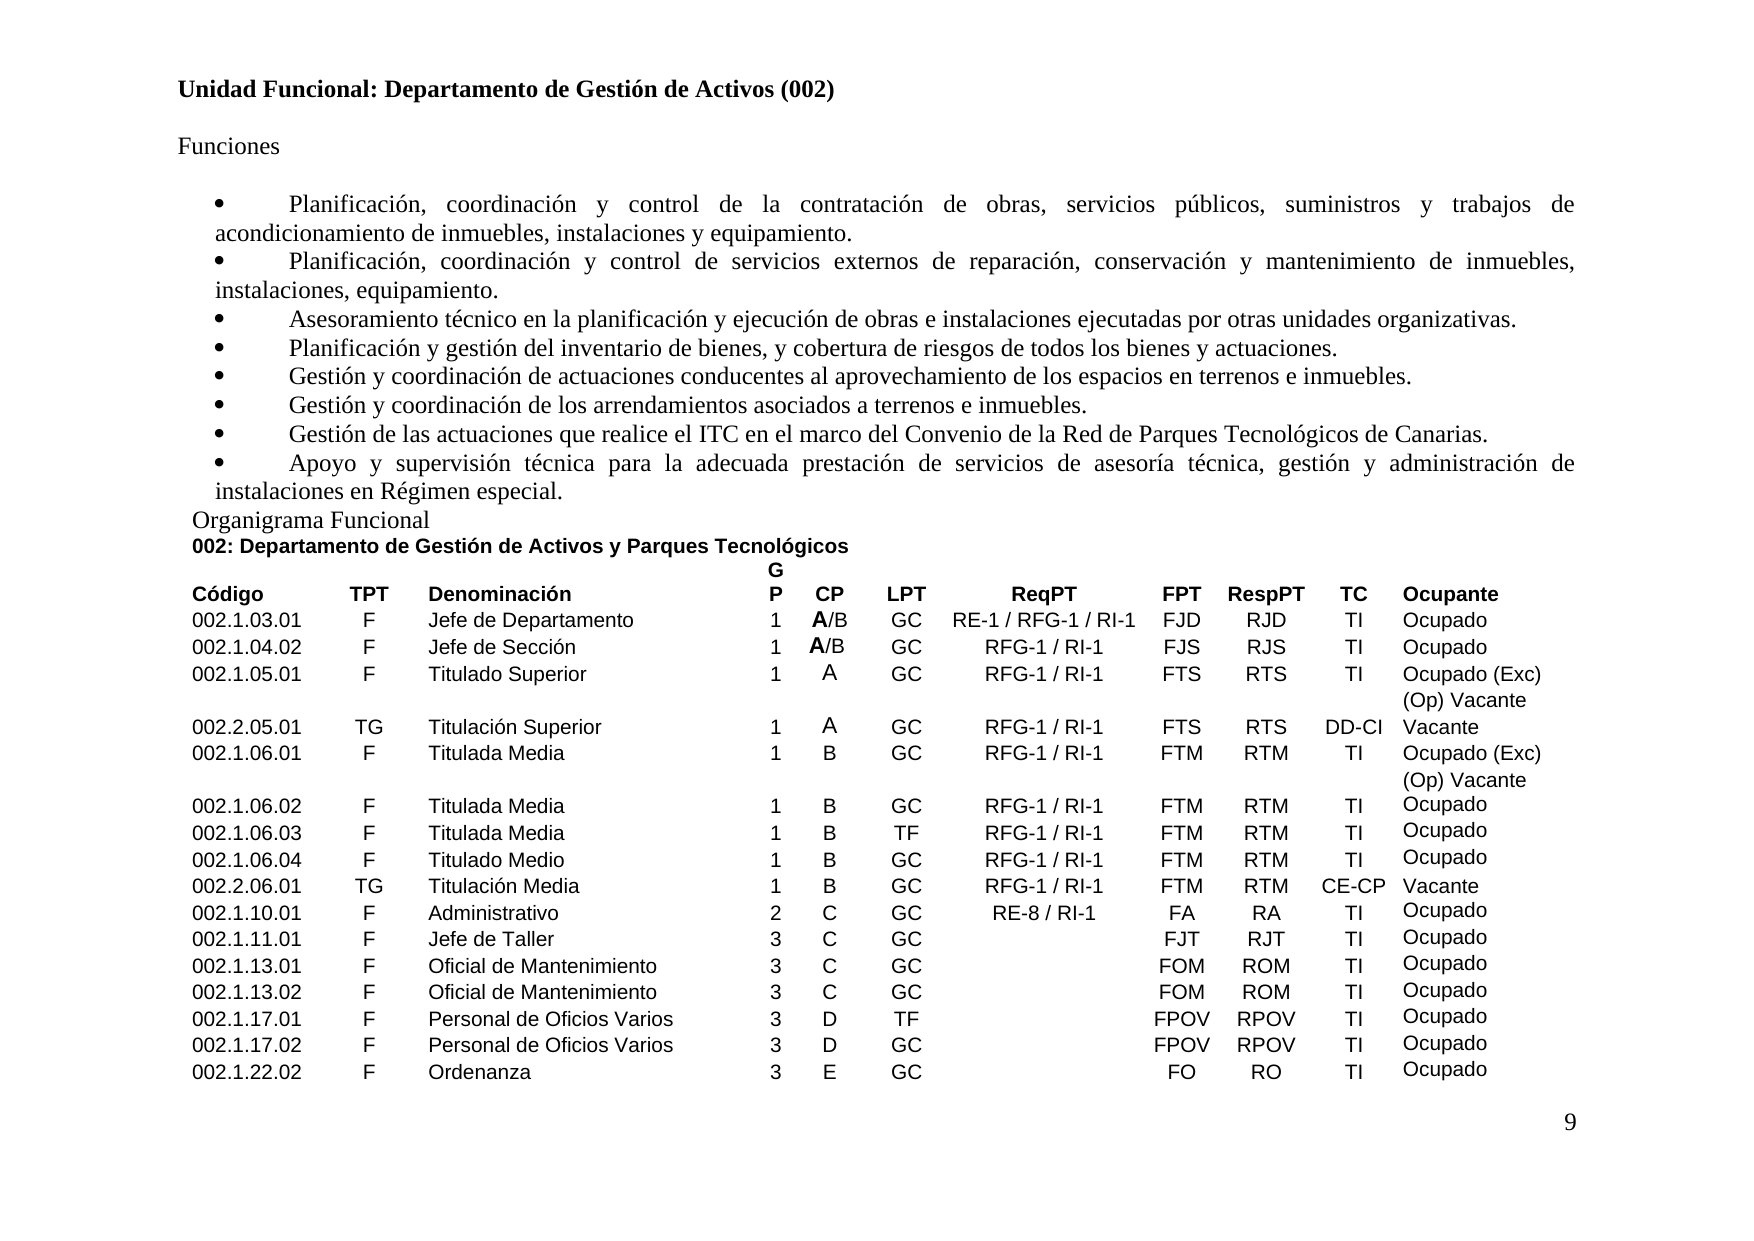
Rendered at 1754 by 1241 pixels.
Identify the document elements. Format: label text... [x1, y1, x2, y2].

table_cell (Op) Vacante [1395, 765, 1750, 792]
table_cell Ocupado (Exc) [1395, 659, 1750, 685]
table_cell TI [1312, 978, 1395, 1004]
table_cell 002.1.03.01 [185, 606, 317, 632]
table_cell FTM [1143, 792, 1220, 818]
table_cell RFG-1 / RI-1 [945, 792, 1143, 818]
table_cell (Op) Vacante [1395, 685, 1750, 712]
table_cell [760, 685, 791, 712]
table_cell TG [318, 871, 421, 898]
table_cell FTM [1143, 818, 1220, 845]
table_cell RA [1220, 898, 1312, 924]
table_cell Titulada Media [421, 818, 760, 845]
table_cell F [318, 739, 421, 765]
table_cell 1 [760, 871, 791, 898]
table_cell 1 [760, 792, 791, 818]
table_cell B [791, 871, 868, 898]
table_cell A/B [791, 632, 868, 659]
table_cell Jefe de Departamento [421, 606, 760, 632]
table_cell D [791, 1004, 868, 1031]
table_cell 3 [760, 1031, 791, 1057]
table_cell TF [868, 1004, 945, 1031]
table_cell F [318, 606, 421, 632]
table_cell 002.1.17.01 [185, 1004, 317, 1031]
table_cell 1 [760, 739, 791, 765]
table_cell 3 [760, 1004, 791, 1031]
table_cell [945, 1057, 1143, 1084]
table_cell 3 [760, 1057, 791, 1084]
table_cell TI [1312, 951, 1395, 978]
table_cell 002.1.11.01 [185, 925, 317, 951]
table_cell TI [1312, 1004, 1395, 1031]
table_cell Ocupado [1395, 1057, 1750, 1084]
table_cell GC [868, 871, 945, 898]
table_cell GP [760, 558, 791, 606]
table_cell FTM [1143, 845, 1220, 871]
table_cell FTS [1143, 712, 1220, 738]
table_cell C [791, 925, 868, 951]
table_cell C [791, 978, 868, 1004]
table_cell ReqPT [945, 558, 1143, 606]
list Planificación, coordinación y control de la contratación de obras, servicios públicos, suministros y trabajos de acondicionamiento de inmuebles, instalaciones y equipamiento. [215, 189, 1577, 246]
table_cell Vacante [1395, 712, 1750, 738]
table_cell FTM [1143, 871, 1220, 898]
table_cell [945, 925, 1143, 951]
table_cell Administrativo [421, 898, 760, 924]
table_header Organigrama Funcional 002: Departamento de Gestión de Activos y Parques Tecnológicos [185, 505, 1750, 558]
table_cell RTM [1220, 818, 1312, 845]
table_cell FOM [1143, 978, 1220, 1004]
table_cell CE-CP [1312, 871, 1395, 898]
table_cell RTS [1220, 712, 1312, 738]
table_cell RFG-1 / RI-1 [945, 659, 1143, 685]
table_cell 002.1.06.04 [185, 845, 317, 871]
table_cell A [791, 712, 868, 738]
table_cell RJS [1220, 632, 1312, 659]
table_cell RFG-1 / RI-1 [945, 845, 1143, 871]
table_cell [1312, 685, 1395, 712]
table_cell B [791, 845, 868, 871]
table_cell Ocupado [1395, 845, 1750, 871]
table_cell 1 [760, 632, 791, 659]
table_cell FTS [1143, 659, 1220, 685]
list Gestión y coordinación de los arrendamientos asociados a terrenos e inmuebles. [215, 390, 1577, 419]
table_cell A [791, 659, 868, 685]
table_cell F [318, 925, 421, 951]
table_cell Jefe de Sección [421, 632, 760, 659]
table_cell [791, 765, 868, 792]
table_cell [945, 765, 1143, 792]
table_cell 3 [760, 925, 791, 951]
table_cell TC [1312, 558, 1395, 606]
table_cell FPOV [1143, 1031, 1220, 1057]
table_cell TF [868, 818, 945, 845]
list Gestión y coordinación de actuaciones conducentes al aprovechamiento de los espacios en terrenos e inmuebles. [215, 361, 1577, 390]
table_cell [945, 1031, 1143, 1057]
text Unidad Funcional: Departamento de Gestión de Activos (002) [177, 74, 1577, 103]
table_cell [421, 685, 760, 712]
table_cell RTS [1220, 659, 1312, 685]
table_cell RPOV [1220, 1031, 1312, 1057]
table_cell GC [868, 1057, 945, 1084]
table_cell RFG-1 / RI-1 [945, 712, 1143, 738]
table_cell 002.1.13.01 [185, 951, 317, 978]
table_cell 1 [760, 712, 791, 738]
table_cell GC [868, 632, 945, 659]
list Planificación y gestión del inventario de bienes, y cobertura de riesgos de todos los bienes y actuaciones. [215, 333, 1577, 361]
table_cell TI [1312, 925, 1395, 951]
table_cell Oficial de Mantenimiento [421, 978, 760, 1004]
table_cell GC [868, 712, 945, 738]
table_cell RJT [1220, 925, 1312, 951]
table_cell RTM [1220, 871, 1312, 898]
table_cell F [318, 951, 421, 978]
table_cell [945, 978, 1143, 1004]
table_cell 1 [760, 845, 791, 871]
table_cell ROM [1220, 978, 1312, 1004]
table_cell Personal de Oficios Varios [421, 1004, 760, 1031]
table_cell RFG-1 / RI-1 [945, 871, 1143, 898]
table_cell TI [1312, 845, 1395, 871]
table_cell C [791, 951, 868, 978]
table_cell FPT [1143, 558, 1220, 606]
table_cell 002.1.06.03 [185, 818, 317, 845]
table_cell GC [868, 606, 945, 632]
table_cell Titulada Media [421, 792, 760, 818]
table_cell Ocupado [1395, 898, 1750, 924]
table_cell F [318, 978, 421, 1004]
table_cell [945, 1004, 1143, 1031]
table_cell [760, 765, 791, 792]
table_cell Ocupado [1395, 1004, 1750, 1031]
table_cell Ocupado [1395, 818, 1750, 845]
table_cell 002.2.06.01 [185, 871, 317, 898]
table_cell ROM [1220, 951, 1312, 978]
table_cell Titulación Superior [421, 712, 760, 738]
table_cell Ocupado [1395, 951, 1750, 978]
table_cell [421, 765, 760, 792]
table_cell TI [1312, 792, 1395, 818]
table_cell GC [868, 739, 945, 765]
table_cell DD-CI [1312, 712, 1395, 738]
table_cell Código [185, 558, 317, 606]
table_cell GC [868, 792, 945, 818]
table_cell Ordenanza [421, 1057, 760, 1084]
table_cell GC [868, 951, 945, 978]
table_cell TI [1312, 1031, 1395, 1057]
table_cell E [791, 1057, 868, 1084]
table_cell FJS [1143, 632, 1220, 659]
table_cell 3 [760, 951, 791, 978]
table_cell GC [868, 898, 945, 924]
table_cell TI [1312, 898, 1395, 924]
table_cell Titulado Medio [421, 845, 760, 871]
table_cell 1 [760, 818, 791, 845]
table_cell GC [868, 1031, 945, 1057]
table_cell 1 [760, 606, 791, 632]
table_cell TI [1312, 632, 1395, 659]
table_cell [1143, 685, 1220, 712]
table_cell Ocupado [1395, 1031, 1750, 1057]
table_cell FJT [1143, 925, 1220, 951]
table_cell GC [868, 925, 945, 951]
table_cell [318, 765, 421, 792]
table_cell RFG-1 / RI-1 [945, 632, 1143, 659]
table_cell RFG-1 / RI-1 [945, 818, 1143, 845]
table_cell [945, 951, 1143, 978]
table_cell TI [1312, 739, 1395, 765]
table_cell FJD [1143, 606, 1220, 632]
table_cell Oficial de Mantenimiento [421, 951, 760, 978]
table_cell 002.1.05.01 [185, 659, 317, 685]
table_cell F [318, 1057, 421, 1084]
table_cell [185, 685, 317, 712]
table_cell Ocupado (Exc) [1395, 739, 1750, 765]
table_cell RTM [1220, 845, 1312, 871]
table_cell [185, 765, 317, 792]
table_cell RJD [1220, 606, 1312, 632]
table_cell [868, 685, 945, 712]
table_cell 002.1.22.02 [185, 1057, 317, 1084]
table_cell 002.1.04.02 [185, 632, 317, 659]
table_cell [1143, 765, 1220, 792]
table_cell TI [1312, 1057, 1395, 1084]
table_cell Denominación [421, 558, 760, 606]
table_cell TI [1312, 606, 1395, 632]
list Gestión de las actuaciones que realice el ITC en el marco del Convenio de la Red de Parques Tecnológicos de Canarias. [215, 419, 1577, 448]
table_cell GC [868, 659, 945, 685]
table_cell TI [1312, 818, 1395, 845]
table_cell C [791, 898, 868, 924]
table_cell CP [791, 558, 868, 606]
table_cell Titulada Media [421, 739, 760, 765]
table_cell RE-1 / RFG-1 / RI-1 [945, 606, 1143, 632]
table_cell LPT [868, 558, 945, 606]
table_cell Vacante [1395, 871, 1750, 898]
table_cell GC [868, 978, 945, 1004]
list Apoyo y supervisión técnica para la adecuada prestación de servicios de asesoría técnica, gestión y administración de instalaciones en Régimen especial. [215, 448, 1577, 505]
list Planificación, coordinación y control de servicios externos de reparación, conservación y mantenimiento de inmuebles, instalaciones, equipamiento. [215, 246, 1577, 304]
table_cell FPOV [1143, 1004, 1220, 1031]
table_cell F [318, 1031, 421, 1057]
table_cell [1220, 685, 1312, 712]
table_cell TPT [318, 558, 421, 606]
table_cell F [318, 818, 421, 845]
table_cell Ocupado [1395, 978, 1750, 1004]
table_cell Ocupado [1395, 632, 1750, 659]
table_cell B [791, 739, 868, 765]
table_cell RFG-1 / RI-1 [945, 739, 1143, 765]
table_cell 002.1.13.02 [185, 978, 317, 1004]
table_cell FTM [1143, 739, 1220, 765]
table_cell FA [1143, 898, 1220, 924]
table_cell FOM [1143, 951, 1220, 978]
table_cell 002.1.06.02 [185, 792, 317, 818]
table_cell 3 [760, 978, 791, 1004]
table_cell GC [868, 845, 945, 871]
table_cell RO [1220, 1057, 1312, 1084]
table_cell A/B [791, 606, 868, 632]
table_cell Titulación Media [421, 871, 760, 898]
table_cell RespPT [1220, 558, 1312, 606]
table_cell Ocupado [1395, 606, 1750, 632]
table_cell F [318, 845, 421, 871]
table_cell RPOV [1220, 1004, 1312, 1031]
table_cell RTM [1220, 792, 1312, 818]
table_cell F [318, 632, 421, 659]
table_cell F [318, 1004, 421, 1031]
table_cell 1 [760, 659, 791, 685]
table_cell [945, 685, 1143, 712]
table_cell RTM [1220, 739, 1312, 765]
table_cell [868, 765, 945, 792]
table_cell Ocupante [1395, 558, 1750, 606]
table_cell FO [1143, 1057, 1220, 1084]
table_cell Ocupado [1395, 925, 1750, 951]
table_cell F [318, 898, 421, 924]
table_cell 002.1.17.02 [185, 1031, 317, 1057]
table_cell B [791, 818, 868, 845]
table_cell [1220, 765, 1312, 792]
table_cell [1312, 765, 1395, 792]
table_cell Titulado Superior [421, 659, 760, 685]
table_cell 002.1.06.01 [185, 739, 317, 765]
table_cell F [318, 792, 421, 818]
table_cell Jefe de Taller [421, 925, 760, 951]
table_cell RE-8 / RI-1 [945, 898, 1143, 924]
list Asesoramiento técnico en la planificación y ejecución de obras e instalaciones ejecutadas por otras unidades organizativas. [215, 304, 1577, 333]
table_cell B [791, 792, 868, 818]
table_cell 2 [760, 898, 791, 924]
table_cell 002.2.05.01 [185, 712, 317, 738]
table_cell D [791, 1031, 868, 1057]
table_cell Personal de Oficios Varios [421, 1031, 760, 1057]
table_cell TG [318, 712, 421, 738]
text Funciones [177, 131, 1577, 160]
table_cell Ocupado [1395, 792, 1750, 818]
table_cell TI [1312, 659, 1395, 685]
table_cell [318, 685, 421, 712]
table_cell F [318, 659, 421, 685]
table_cell 002.1.10.01 [185, 898, 317, 924]
table_cell [791, 685, 868, 712]
